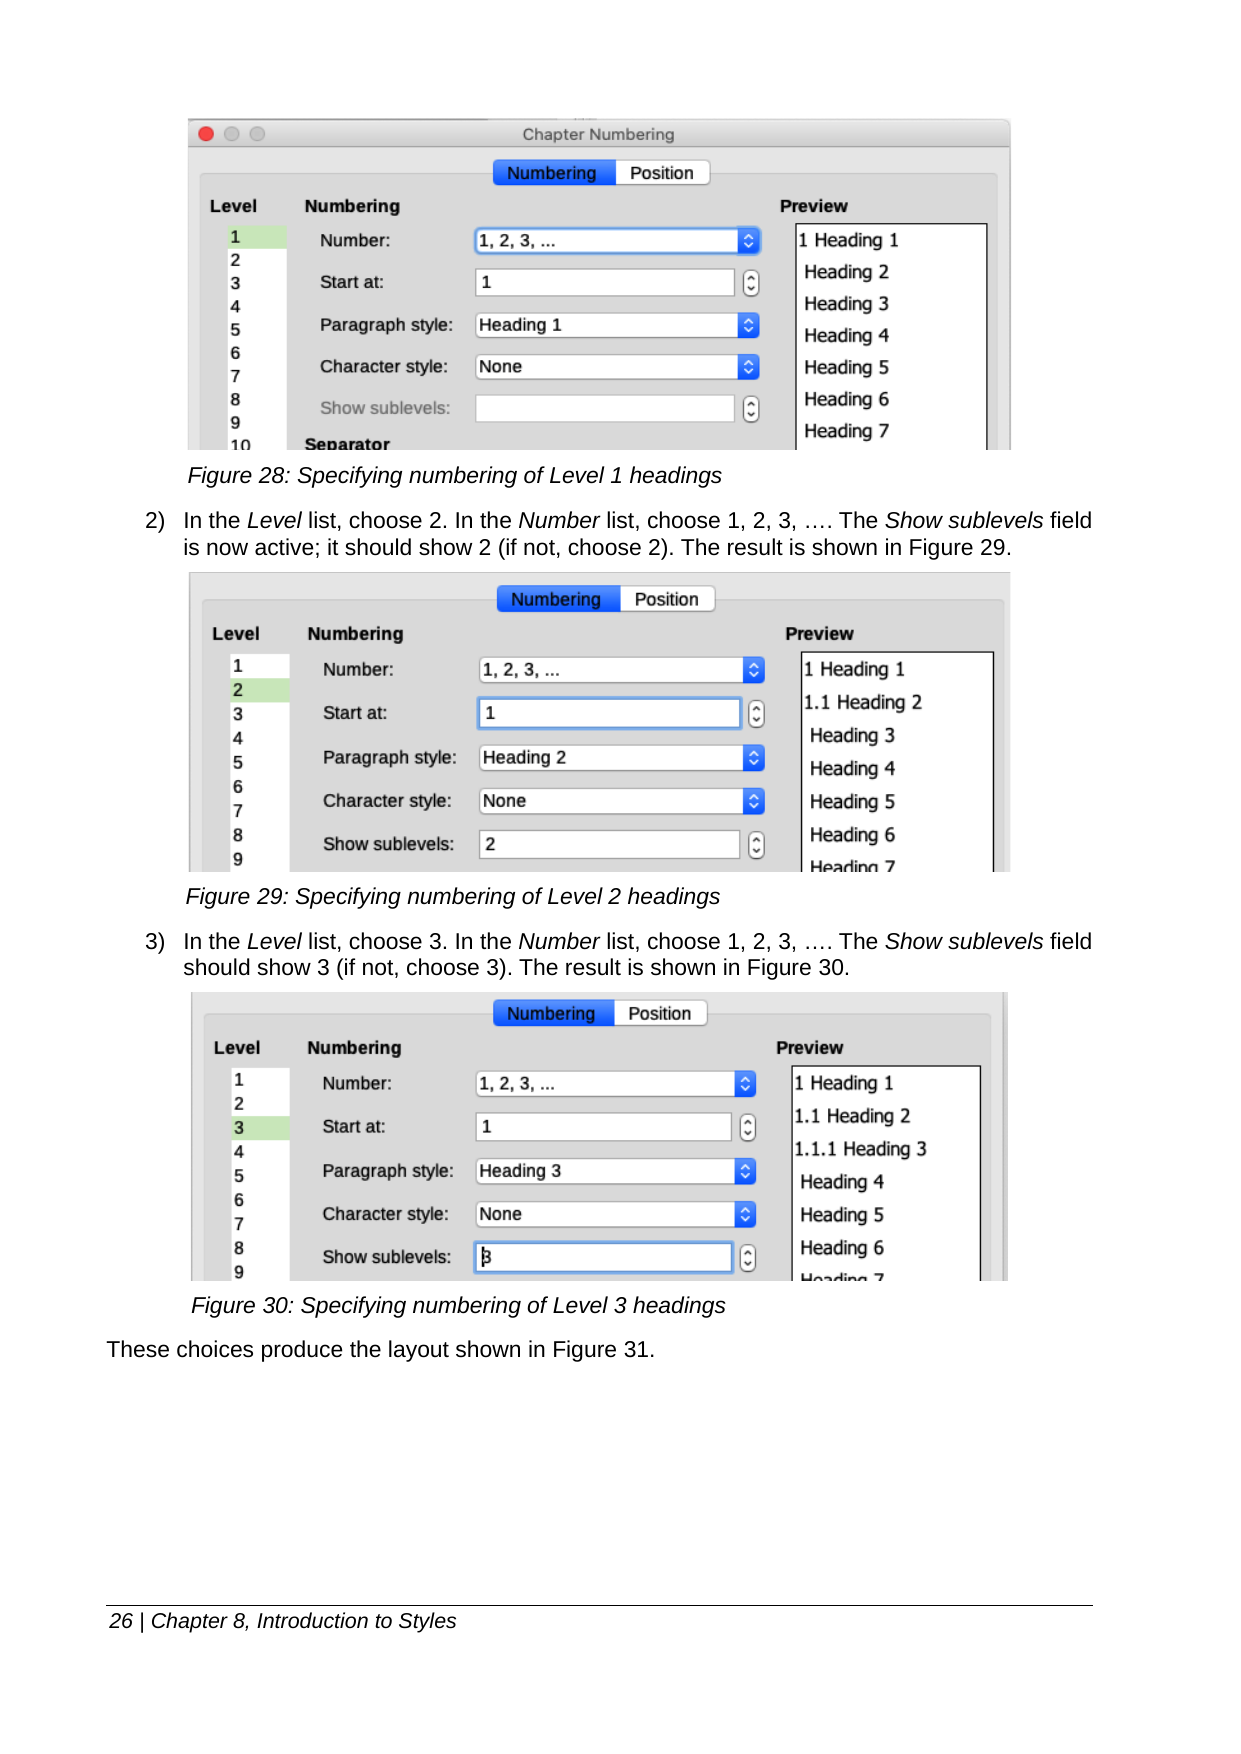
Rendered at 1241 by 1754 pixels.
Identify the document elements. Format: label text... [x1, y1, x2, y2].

list In the Level list, choose 2. In the Number list, choose 1, 2, 3, …. The Show sublevels field is now active; it should show 2 (if not, choose 2). The result is shown in Figure 29. [165, 507, 1093, 560]
list In the Level list, choose 3. In the Number list, choose 1, 2, 3, …. The Show sublevels field should show 3 (if not, choose 3). The result is shown in Figure 30. [165, 928, 1093, 981]
picture [190, 992, 1008, 1281]
text Figure 30: Specifying numbering of Level 3 headings [191, 1292, 1008, 1318]
picture [188, 572, 1011, 872]
text These choices produce the layout shown in Figure 31. [106, 1336, 1093, 1362]
text Figure 29: Specifying numbering of Level 2 headings [185, 883, 1013, 909]
picture [187, 118, 1012, 450]
text Figure 28: Specifying numbering of Level 1 headings [187, 462, 1012, 488]
